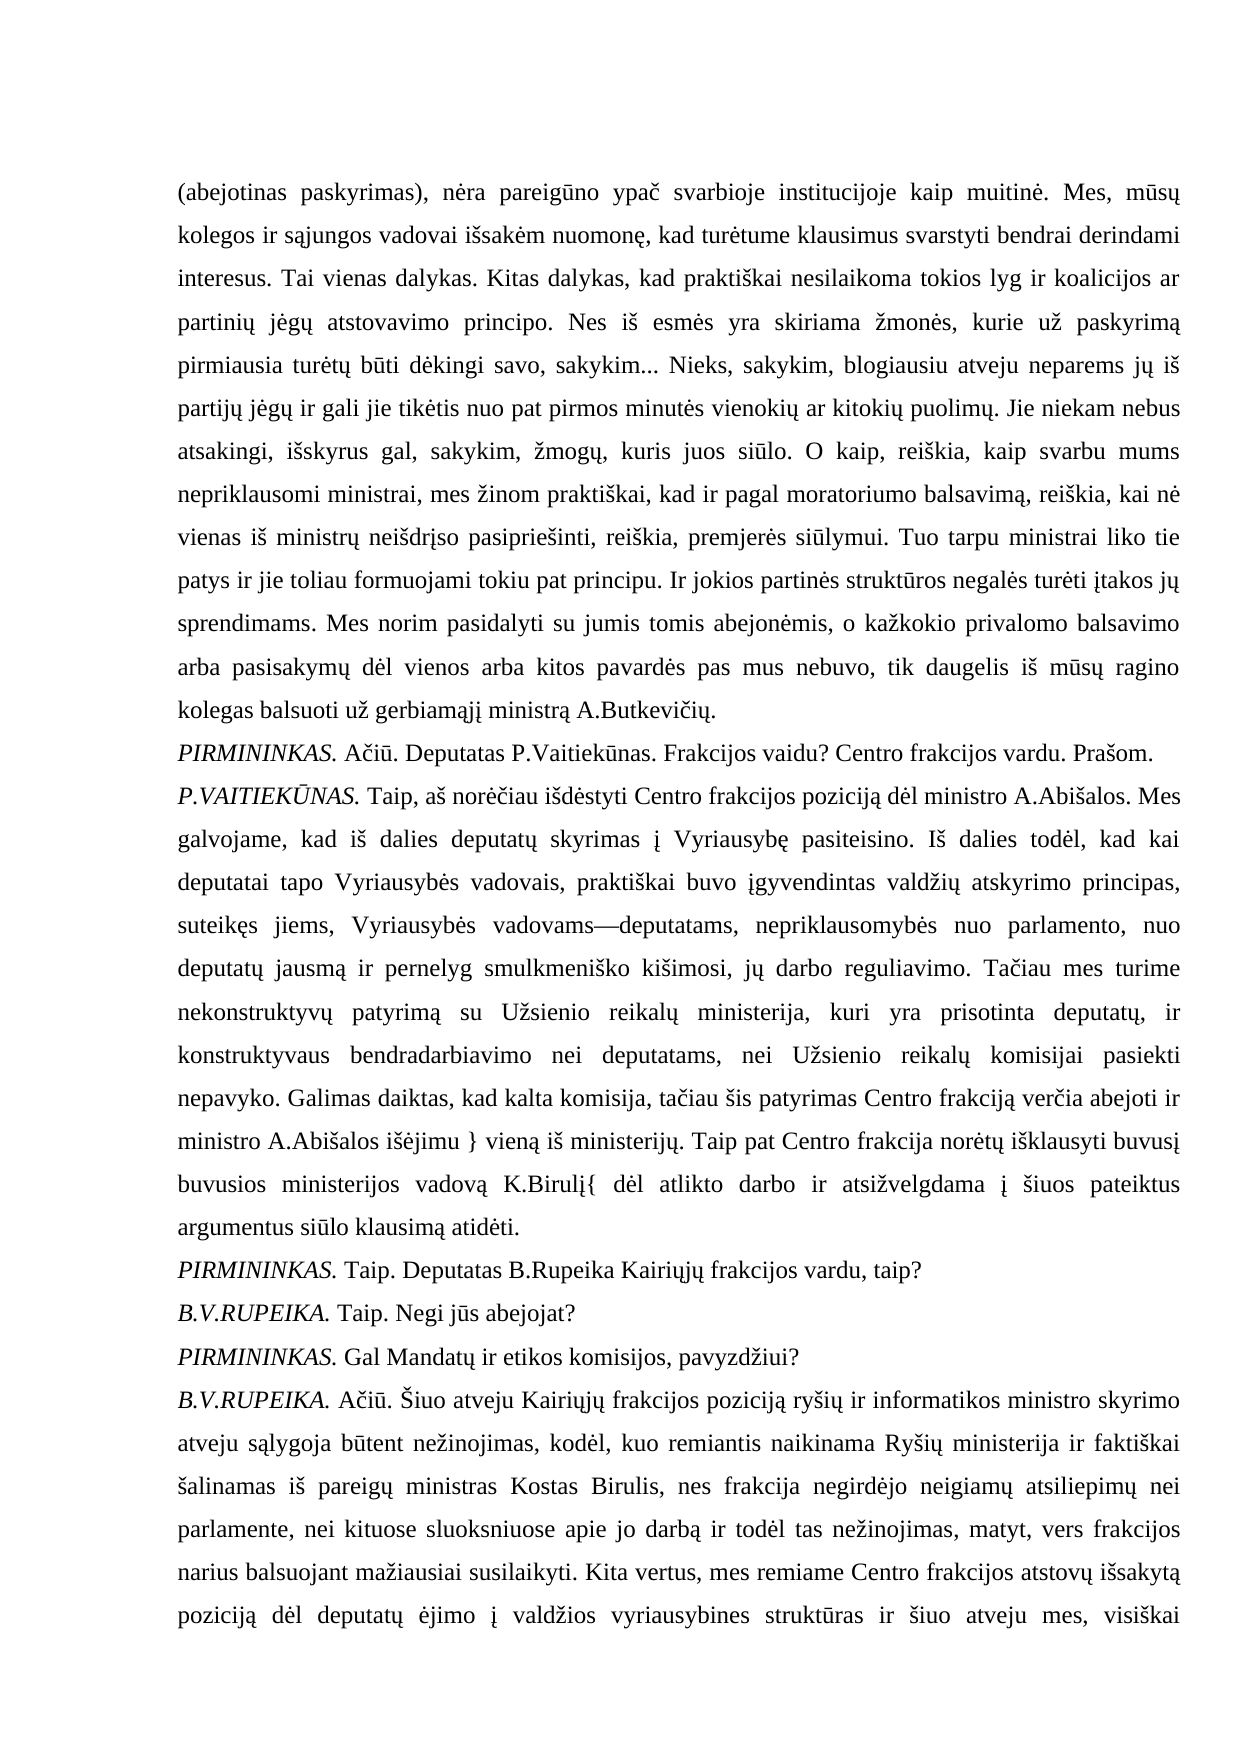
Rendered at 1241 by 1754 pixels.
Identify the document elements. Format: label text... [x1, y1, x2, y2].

text PIRMININKAS. Taip. Deputatas B.Rupeika Kairiųjų frakcijos vardu, taip? [177, 1255, 1181, 1284]
text B.V.RUPEIKA. Ačiū. Šiuo atveju Kairiųjų frakcijos poziciją ryšių ir informatikos ministro skyrimo atveju sąlygoja būtent nežinojimas, kodėl, kuo remiantis naikinama Ryšių ministerija ir faktiškai šalinamas iš pareigų ministras Kostas Birulis, nes frakcija negirdėjo neigiamų atsiliepimų nei parlamente, nei kituose sluoksniuose apie jo darbą ir todėl tas nežinojimas, matyt, vers frakcijos narius balsuojant mažiausiai susilaikyti. Kita vertus, mes remiame Centro frakcijos atstovų išsakytą poziciją dėl deputatų ėjimo į valdžios vyriausybines struktūras ir šiuo atveju mes, visiškai [177, 1385, 1181, 1629]
text PIRMININKAS. Ačiū. Deputatas P.Vaitiekūnas. Frakcijos vaidu? Centro frakcijos vardu. Prašom. [177, 738, 1181, 767]
text (abejotinas paskyrimas), nėra pareigūno ypač svarbioje institucijoje kaip muitinė. Mes, mūsų kolegos ir sąjungos vadovai išsakėm nuomonę, kad turėtume klausimus svarstyti bendrai derindami interesus. Tai vienas dalykas. Kitas dalykas, kad praktiškai nesilaikoma tokios lyg ir koalicijos ar partinių jėgų atstovavimo principo. Nes iš esmės yra skiriama žmonės, kurie už paskyrimą pirmiausia turėtų būti dėkingi savo, sakykim... Nieks, sakykim, blogiausiu atveju neparems jų iš partijų jėgų ir gali jie tikėtis nuo pat pirmos minutės vienokių ar kitokių puolimų. Jie niekam nebus atsakingi, išskyrus gal, sakykim, žmogų, kuris juos siūlo. O kaip, reiškia, kaip svarbu mums nepriklausomi ministrai, mes žinom praktiškai, kad ir pagal moratoriumo balsavimą, reiškia, kai nė vienas iš ministrų neišdrįso pasipriešinti, reiškia, premjerės siūlymui. Tuo tarpu ministrai liko tie patys ir jie toliau formuojami tokiu pat principu. Ir jokios partinės struktūros negalės turėti įtakos jų sprendimams. Mes norim pasidalyti su jumis tomis abejonėmis, o kažkokio privalomo balsavimo arba pasisakymų dėl vienos arba kitos pavardės pas mus nebuvo, tik daugelis iš mūsų ragino kolegas balsuoti už gerbiamąjį ministrą A.Butkevičių. [177, 177, 1181, 723]
text P.VAITIEKŪNAS. Taip, aš norėčiau išdėstyti Centro frakcijos poziciją dėl ministro A.Abišalos. Mes galvojame, kad iš dalies deputatų skyrimas į Vyriausybę pasiteisino. Iš dalies todėl, kad kai deputatai tapo Vyriausybės vadovais, praktiškai buvo įgyvendintas valdžių atskyrimo principas, suteikęs jiems, Vyriausybės vadovams—deputatams, nepriklausomybės nuo parlamento, nuo deputatų jausmą ir pernelyg smulkmeniško kišimosi, jų darbo reguliavimo. Tačiau mes turime nekonstruktyvų patyrimą su Užsienio reikalų ministerija, kuri yra prisotinta deputatų, ir konstruktyvaus bendradarbiavimo nei deputatams, nei Užsienio reikalų komisijai pasiekti nepavyko. Galimas daiktas, kad kalta komisija, tačiau šis patyrimas Centro frakciją verčia abejoti ir ministro A.Abišalos išėjimu } vieną iš ministerijų. Taip pat Centro frakcija norėtų išklausyti buvusį buvusios ministerijos vadovą K.Birulį{ dėl atlikto darbo ir atsižvelgdama į šiuos pateiktus argumentus siūlo klausimą atidėti. [177, 781, 1181, 1241]
text B.V.RUPEIKA. Taip. Negi jūs abejojat? [177, 1298, 1181, 1327]
text PIRMININKAS. Gal Mandatų ir etikos komisijos, pavyzdžiui? [177, 1342, 1181, 1370]
